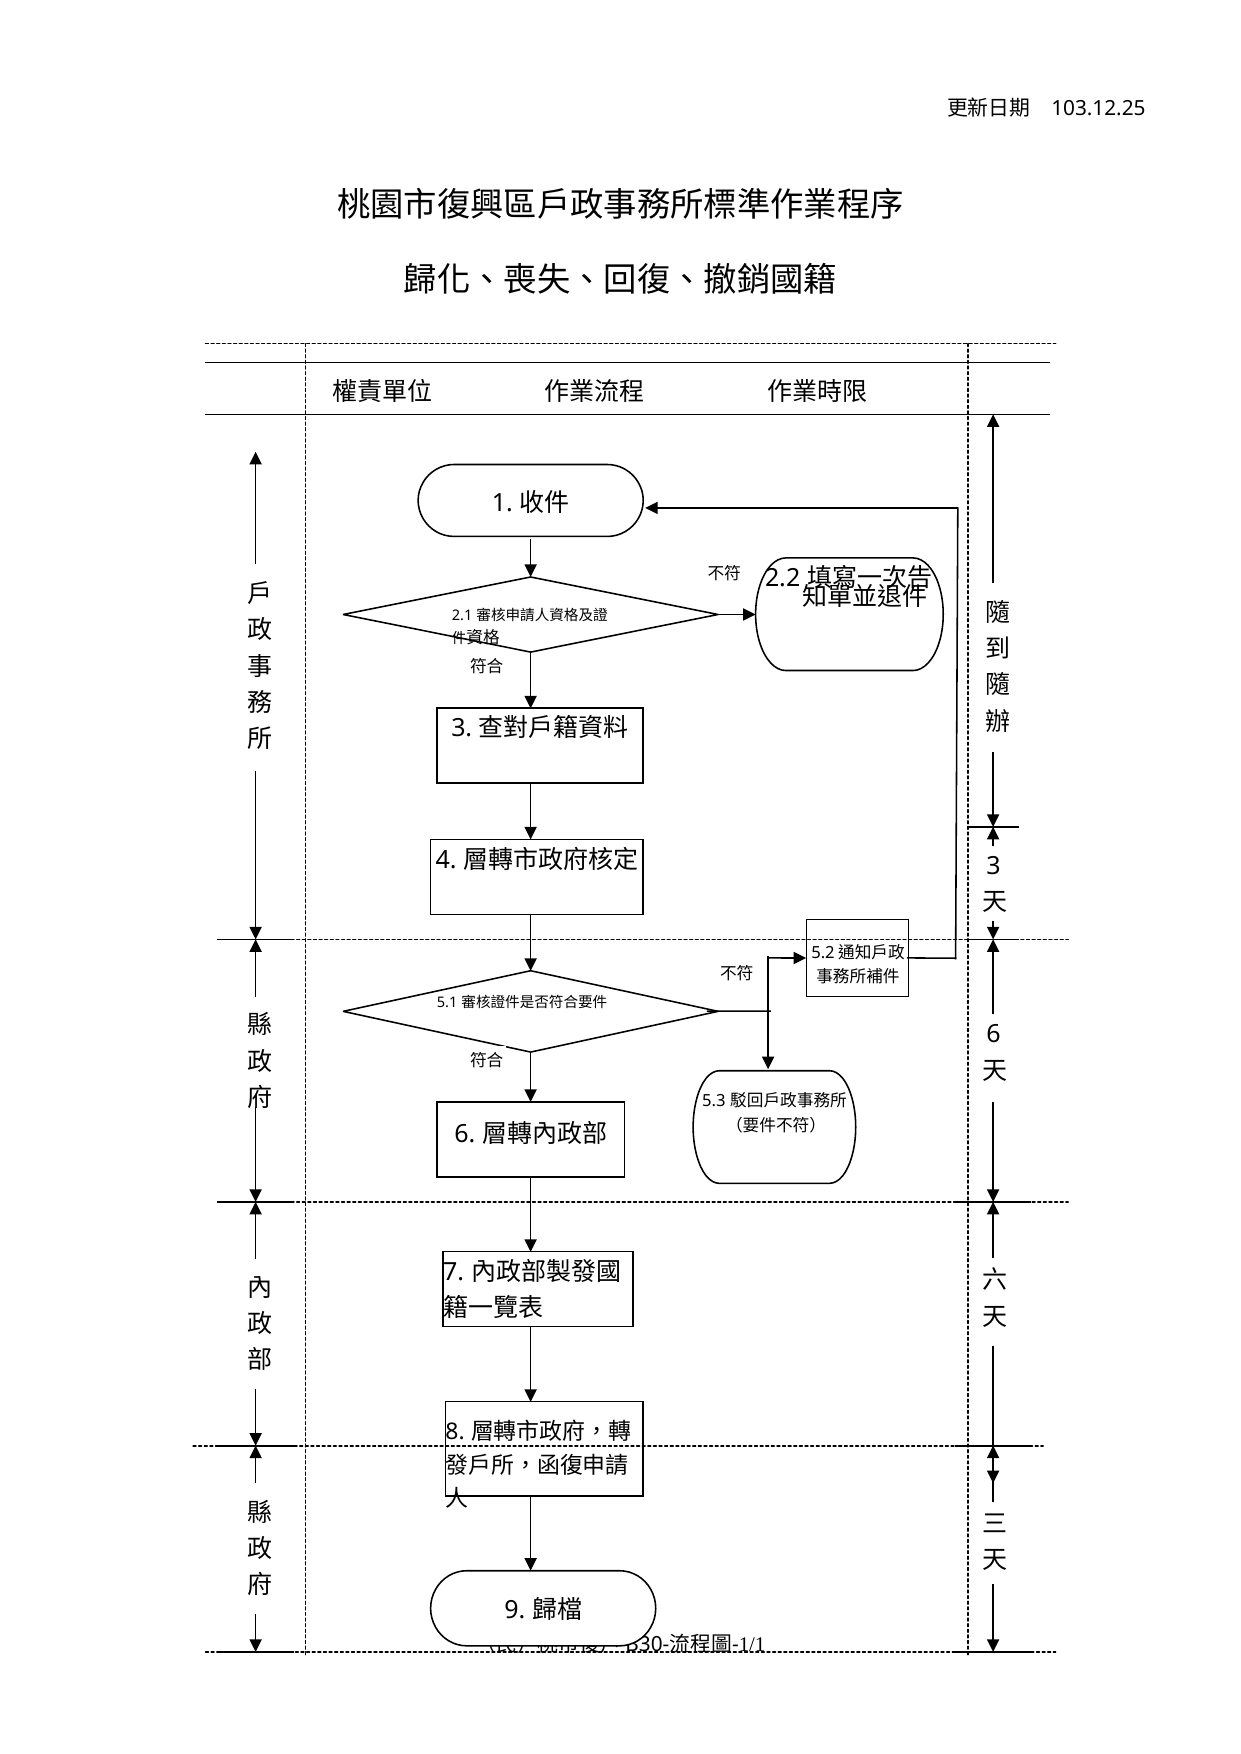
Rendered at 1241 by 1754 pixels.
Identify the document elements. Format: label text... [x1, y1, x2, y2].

text 符合 [470, 1047, 504, 1071]
text 更新日期 103.12.25 [945, 91, 1148, 121]
text 不符 [707, 560, 742, 584]
text 縣政府 [247, 1005, 277, 1113]
text 桃園市復興區戶政事務所標準作業程序 [118, 164, 1122, 239]
text 不符 [720, 960, 754, 984]
text 6天 [982, 1016, 1004, 1086]
text 三天 [982, 1503, 1004, 1576]
text 歸化、喪失、回復、撤銷國籍 [118, 239, 1122, 314]
text 符合 [470, 653, 504, 678]
text 六天 [982, 1260, 1004, 1332]
text 縣政府 [247, 1492, 277, 1601]
text 戶政事務所 [247, 573, 277, 755]
text 內政部 [247, 1267, 264, 1376]
text 5.2通知戶政事務所補件 [808, 939, 908, 988]
text 隨到隨辦 [985, 592, 1014, 737]
text 權責單位 作業流程 作業時限 [118, 371, 1122, 408]
text 3天 [982, 847, 1004, 918]
